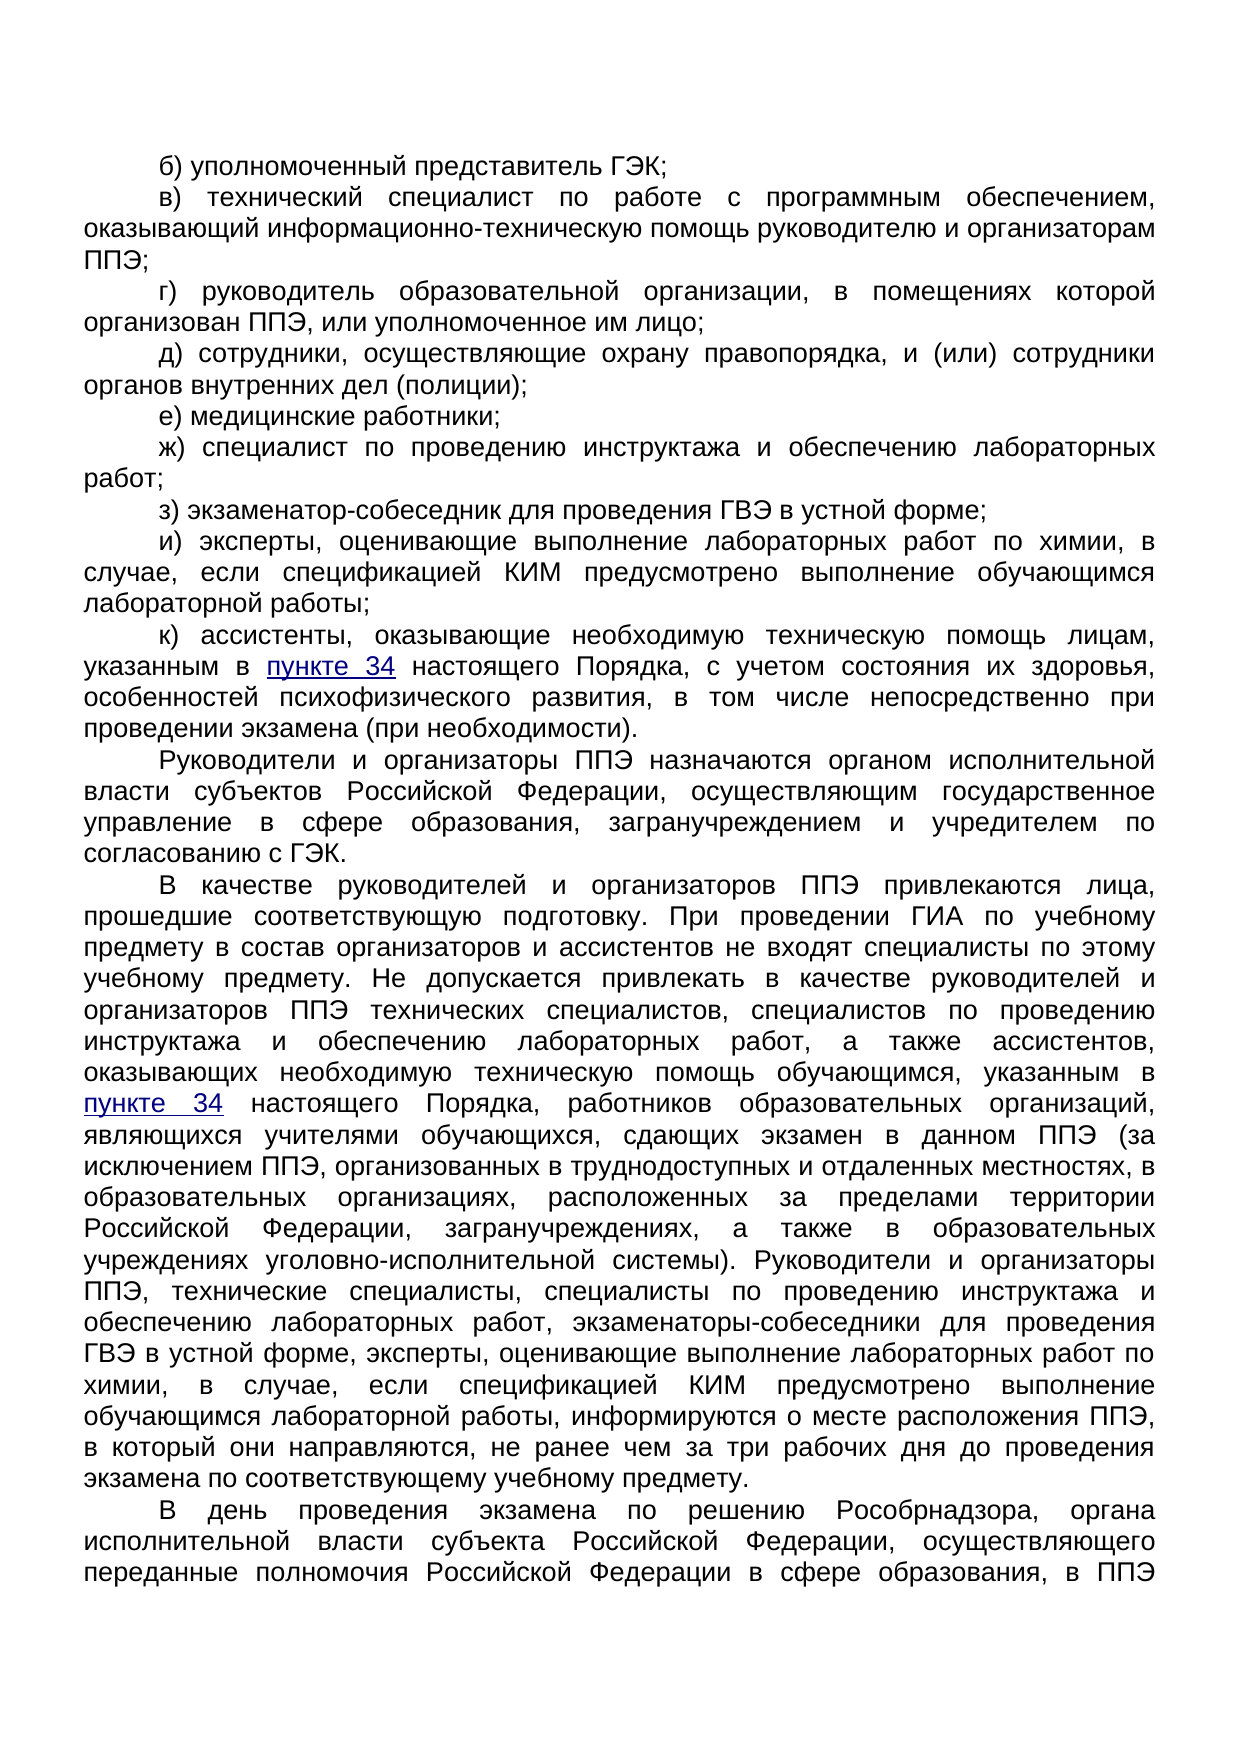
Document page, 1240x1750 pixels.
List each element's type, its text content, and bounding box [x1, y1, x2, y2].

text д) сотрудники, осуществляющие охрану правопорядка, и (или) сотрудники органов внутренних дел (полиции); [83, 337, 1156, 400]
text з) экзаменатор-собеседник для проведения ГВЭ в устной форме; [83, 494, 1156, 525]
text В день проведения экзамена по решению Рособрнадзора, органа исполнительной власти субъекта Российской Федерации, осуществляющего переданные полномочия Российской Федерации в сфере образования, в ППЭ [83, 1494, 1156, 1587]
text В качестве руководителей и организаторов ППЭ привлекаются лица, прошедшие соответствующую подготовку. При проведении ГИА по учебному предмету в состав организаторов и ассистентов не входят специалисты по этому учебному предмету. Не допускается привлекать в качестве руководителей и организаторов ППЭ технических специалистов, специалистов по проведению инструктажа и обеспечению лабораторных работ, а также ассистентов, оказывающих необходимую техническую помощь обучающимся, указанным в пункте 34 настоящего Порядка, работников образовательных организаций, являющихся учителями обучающихся, сдающих экзамен в данном ППЭ (за исключением ППЭ, организованных в труднодоступных и отдаленных местностях, в образовательных организациях, расположенных за пределами территории Российской Федерации, загранучреждениях, а также в образовательных учреждениях уголовно-исполнительной системы). Руководители и организаторы ППЭ, технические специалисты, специалисты по проведению инструктажа и обеспечению лабораторных работ, экзаменаторы-собеседники для проведения ГВЭ в устной форме, эксперты, оценивающие выполнение лабораторных работ по химии, в случае, если спецификацией КИМ предусмотрено выполнение обучающимся лабораторной работы, информируются о месте расположения ППЭ, в который они направляются, не ранее чем за три рабочих дня до проведения экзамена по соответствующему учебному предмету. [83, 869, 1156, 1494]
text в) технический специалист по работе с программным обеспечением, оказывающий информационно-техническую помощь руководителю и организаторам ППЭ; [83, 181, 1156, 275]
text е) медицинские работники; [83, 400, 1156, 431]
text ж) специалист по проведению инструктажа и обеспечению лабораторных работ; [83, 431, 1156, 494]
text к) ассистенты, оказывающие необходимую техническую помощь лицам, указанным в пункте 34 настоящего Порядка, с учетом состояния их здоровья, особенностей психофизического развития, в том числе непосредственно при проведении экзамена (при необходимости). [83, 619, 1156, 744]
text г) руководитель образовательной организации, в помещениях которой организован ППЭ, или уполномоченное им лицо; [83, 275, 1156, 337]
text и) эксперты, оценивающие выполнение лабораторных работ по химии, в случае, если спецификацией КИМ предусмотрено выполнение обучающимся лабораторной работы; [83, 525, 1156, 619]
text б) уполномоченный представитель ГЭК; [83, 150, 1156, 181]
text Руководители и организаторы ППЭ назначаются органом исполнительной власти субъектов Российской Федерации, осуществляющим государственное управление в сфере образования, загранучреждением и учредителем по согласованию с ГЭК. [83, 744, 1156, 869]
